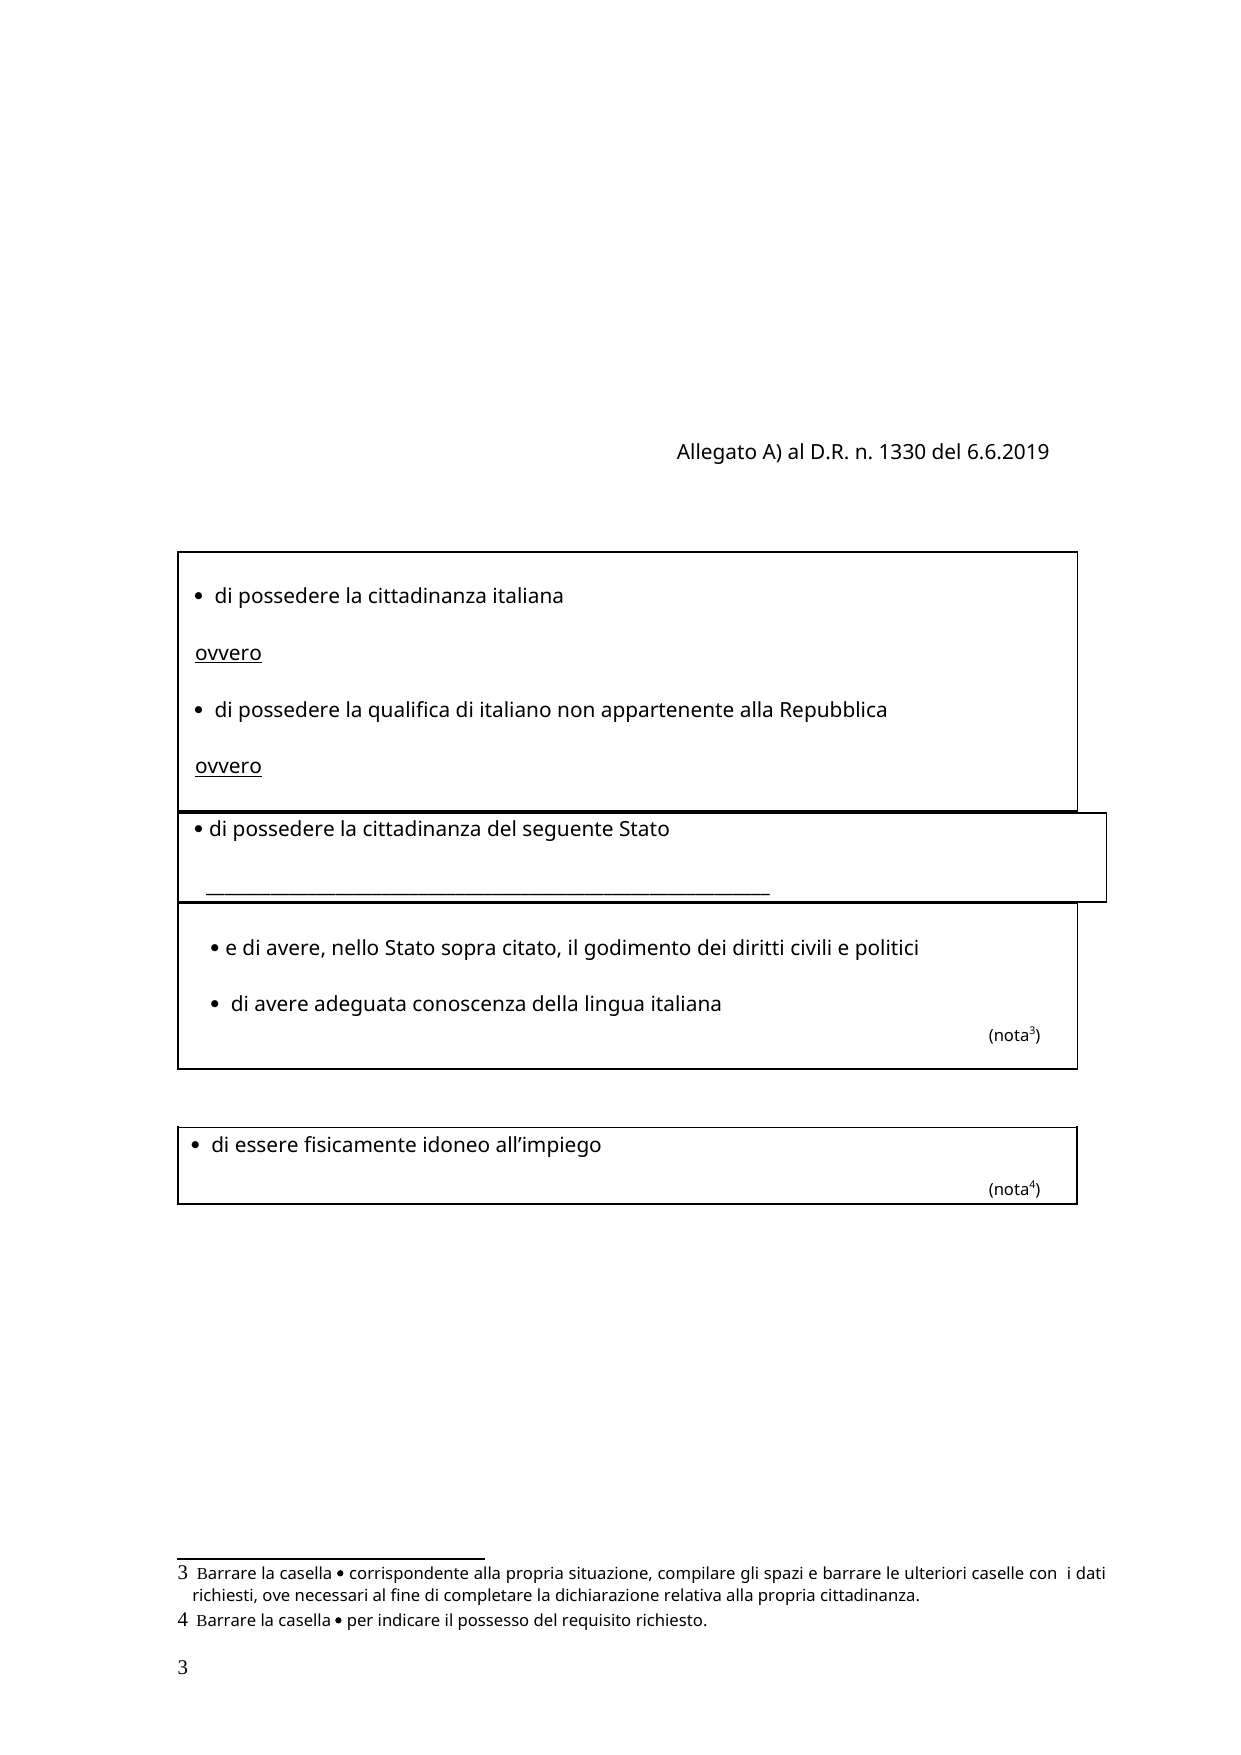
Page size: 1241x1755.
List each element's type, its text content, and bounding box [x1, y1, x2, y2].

text  di essere fisicamente idoneo all’impiego [179, 1128, 1076, 1158]
subtitle  di possedere la cittadinanza del seguente Stato [179, 814, 1106, 842]
text Barrare la casella  per indicare il possesso del requisito richiesto. [177, 1607, 1107, 1631]
subtitle Allegato A) al D.R. n. 1330 del 6.6.2019 [251, 437, 1049, 466]
text Barrare la casella  corrispondente alla propria situazione, compilare gli spazi e barrare le ulteriori caselle con i dati richiesti, ove necessari al fine di completare la dichiarazione relativa alla propria cittadinanza. [177, 1559, 1107, 1607]
subtitle  di avere adeguata conoscenza della lingua italiana [179, 988, 1077, 1016]
subtitle _____________________________________________________________ [179, 869, 1106, 901]
text (nota) [179, 1169, 1076, 1203]
subtitle  di possedere la qualifica di italiano non appartenente alla Repubblica [179, 693, 1077, 723]
subtitle  e di avere, nello Stato sopra citato, il godimento dei diritti civili e politici [179, 931, 1077, 961]
subtitle (nota) [179, 1016, 1077, 1068]
subtitle ovvero [179, 636, 1077, 666]
subtitle ovvero [179, 750, 1077, 780]
subtitle  di possedere la cittadinanza italiana [179, 579, 1077, 609]
